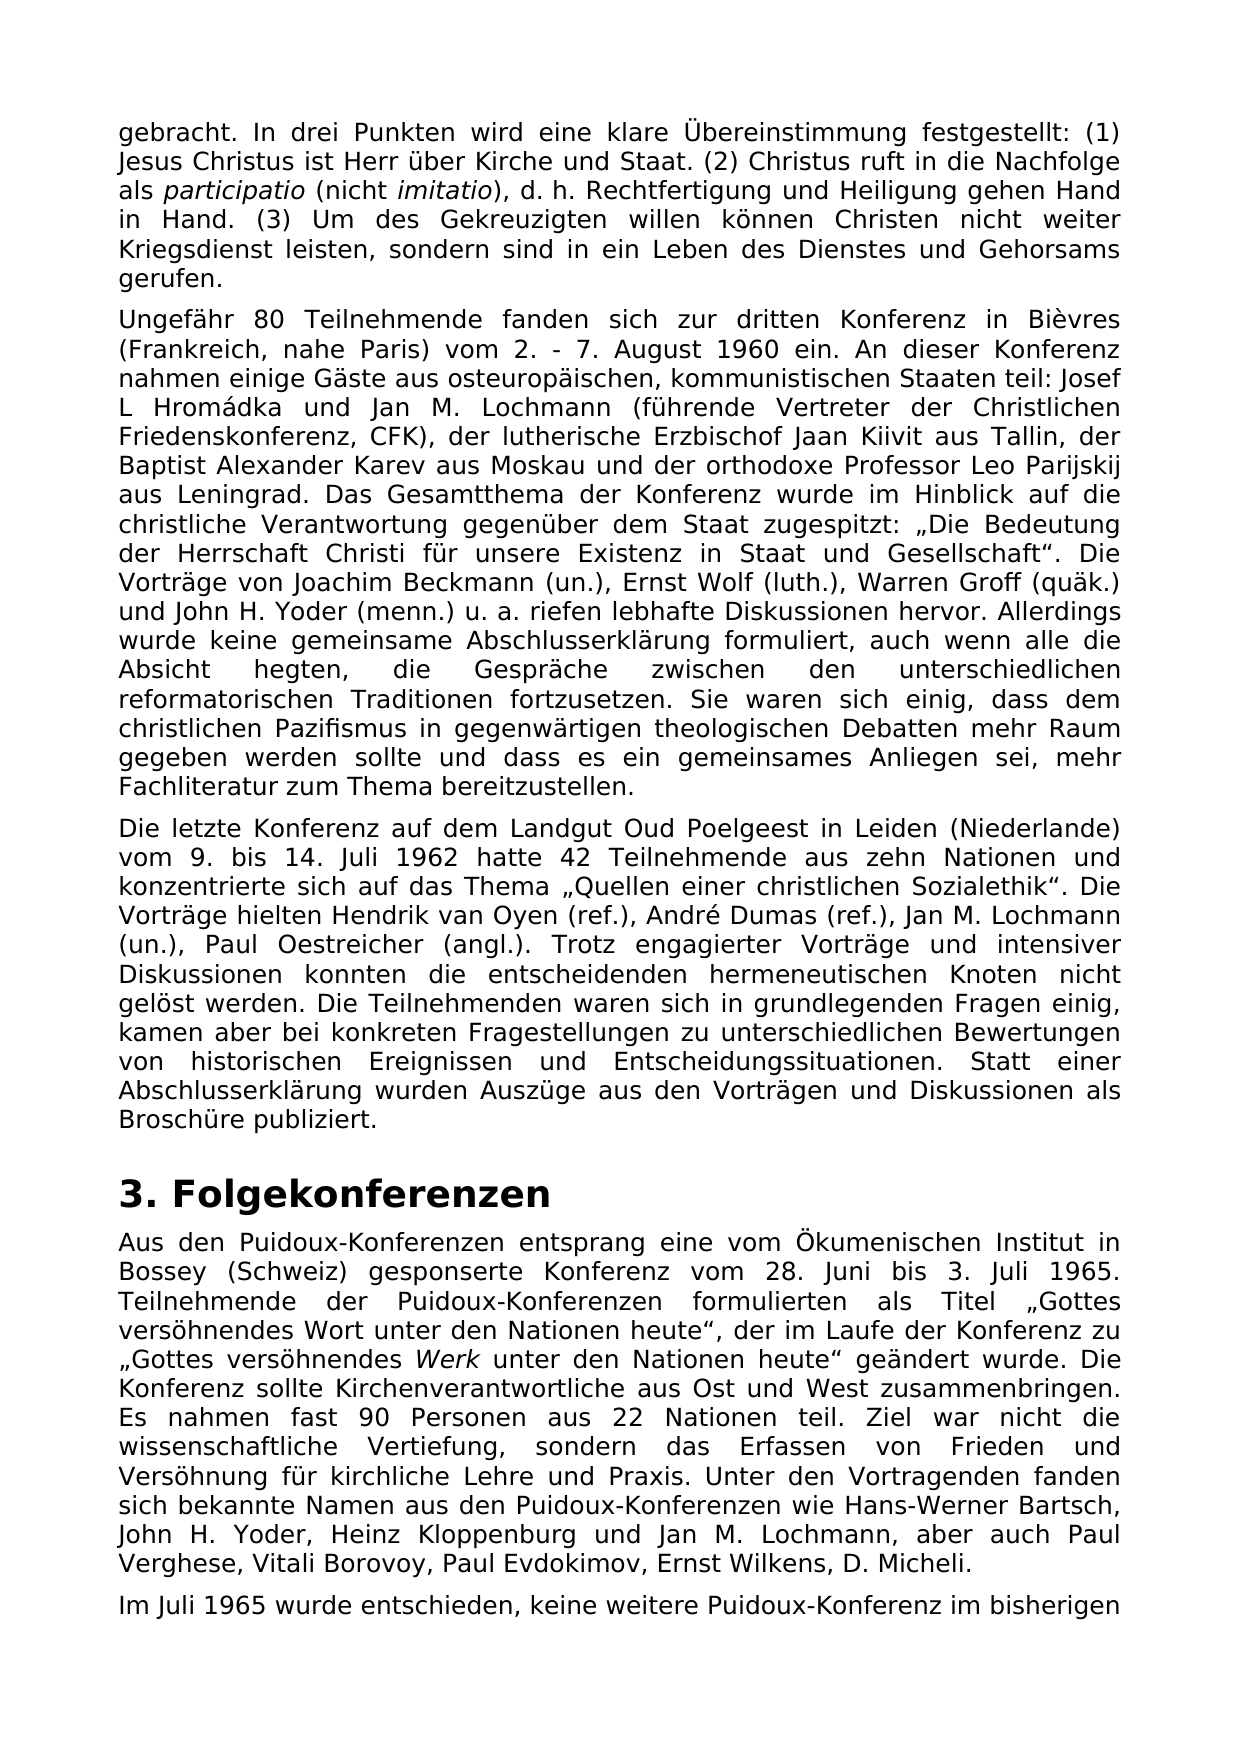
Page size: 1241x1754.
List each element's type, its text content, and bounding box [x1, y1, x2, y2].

text Im Juli 1965 wurde entschieden, keine weitere Puidoux-Konferenz im bisherigen [118, 1591, 1122, 1620]
text Ungefähr 80 Teilnehmende fanden sich zur dritten Konferenz in Bièvres (Frankreich, nahe Paris) vom 2. - 7. August 1960 ein. An dieser Konferenz nahmen einige Gäste aus osteuropäischen, kommunistischen Staaten teil: Josef L Hromádka und Jan M. Lochmann (führende Vertreter der Christlichen Friedenskonferenz, CFK), der lutherische Erzbischof Jaan Kiivit aus Tallin, der Baptist Alexander Karev aus Moskau und der orthodoxe Professor Leo Parijskij aus Leningrad. Das Gesamtthema der Konferenz wurde im Hinblick auf die christliche Verantwortung gegenüber dem Staat zugespitzt: „Die Bedeutung der Herrschaft Christi für unsere Existenz in Staat und Gesellschaft“. Die Vorträge von Joachim Beckmann (un.), Ernst Wolf (luth.), Warren Groff (quäk.) und John H. Yoder (menn.) u. a. riefen lebhafte Diskussionen hervor. Allerdings wurde keine gemeinsame Abschlusserklärung formuliert, auch wenn alle die Absicht hegten, die Gespräche zwischen den unterschiedlichen reformatorischen Traditionen fortzusetzen. Sie waren sich einig, dass dem christlichen Pazifismus in gegenwärtigen theologischen Debatten mehr Raum gegeben werden sollte und dass es ein gemeinsames Anliegen sei, mehr Fachliteratur zum Thema bereitzustellen. [118, 306, 1122, 801]
text gebracht. In drei Punkten wird eine klare Übereinstimmung festgestellt: (1) Jesus Christus ist Herr über Kirche und Staat. (2) Christus ruft in die Nachfolge als participatio (nicht imitatio), d. h. Rechtfertigung und Heiligung gehen Hand in Hand. (3) Um des Gekreuzigten willen können Christen nicht weiter Kriegsdienst leisten, sondern sind in ein Leben des Dienstes und Gehorsams gerufen. [118, 118, 1122, 293]
text Aus den Puidoux-Konferenzen entsprang eine vom Ökumenischen Institut in Bossey (Schweiz) gesponserte Konferenz vom 28. Juni bis 3. Juli 1965. Teilnehmende der Puidoux-Konferenzen formulierten als Titel „Gottes versöhnendes Wort unter den Nationen heute“, der im Laufe der Konferenz zu „Gottes versöhnendes Werk unter den Nationen heute“ geändert wurde. Die Konferenz sollte Kirchenverantwortliche aus Ost und West zusammenbringen. Es nahmen fast 90 Personen aus 22 Nationen teil. Ziel war nicht die wissenschaftliche Vertiefung, sondern das Erfassen von Frieden und Versöhnung für kirchliche Lehre und Praxis. Unter den Vortragenden fanden sich bekannte Namen aus den Puidoux-Konferenzen wie Hans-Werner Bartsch, John H. Yoder, Heinz Kloppenburg und Jan M. Lochmann, aber auch Paul Verghese, Vitali Borovoy, Paul Evdokimov, Ernst Wilkens, D. Micheli. [118, 1228, 1122, 1578]
subtitle 3. Folgekonferenzen [118, 1172, 1122, 1216]
text Die letzte Konferenz auf dem Landgut Oud Poelgeest in Leiden (Niederlande) vom 9. bis 14. Juli 1962 hatte 42 Teilnehmende aus zehn Nationen und konzentrierte sich auf das Thema „Quellen einer christlichen Sozialethik“. Die Vorträge hielten Hendrik van Oyen (ref.), André Dumas (ref.), Jan M. Lochmann (un.), Paul Oestreicher (angl.). Trotz engagierter Vorträge und intensiver Diskussionen konnten die entscheidenden hermeneutischen Knoten nicht gelöst werden. Die Teilnehmenden waren sich in grundlegenden Fragen einig, kamen aber bei konkreten Fragestellungen zu unterschiedlichen Bewertungen von historischen Ereignissen und Entscheidungssituationen. Statt einer Abschlusserklärung wurden Auszüge aus den Vorträgen und Diskussionen als Broschüre publiziert. [118, 814, 1122, 1135]
